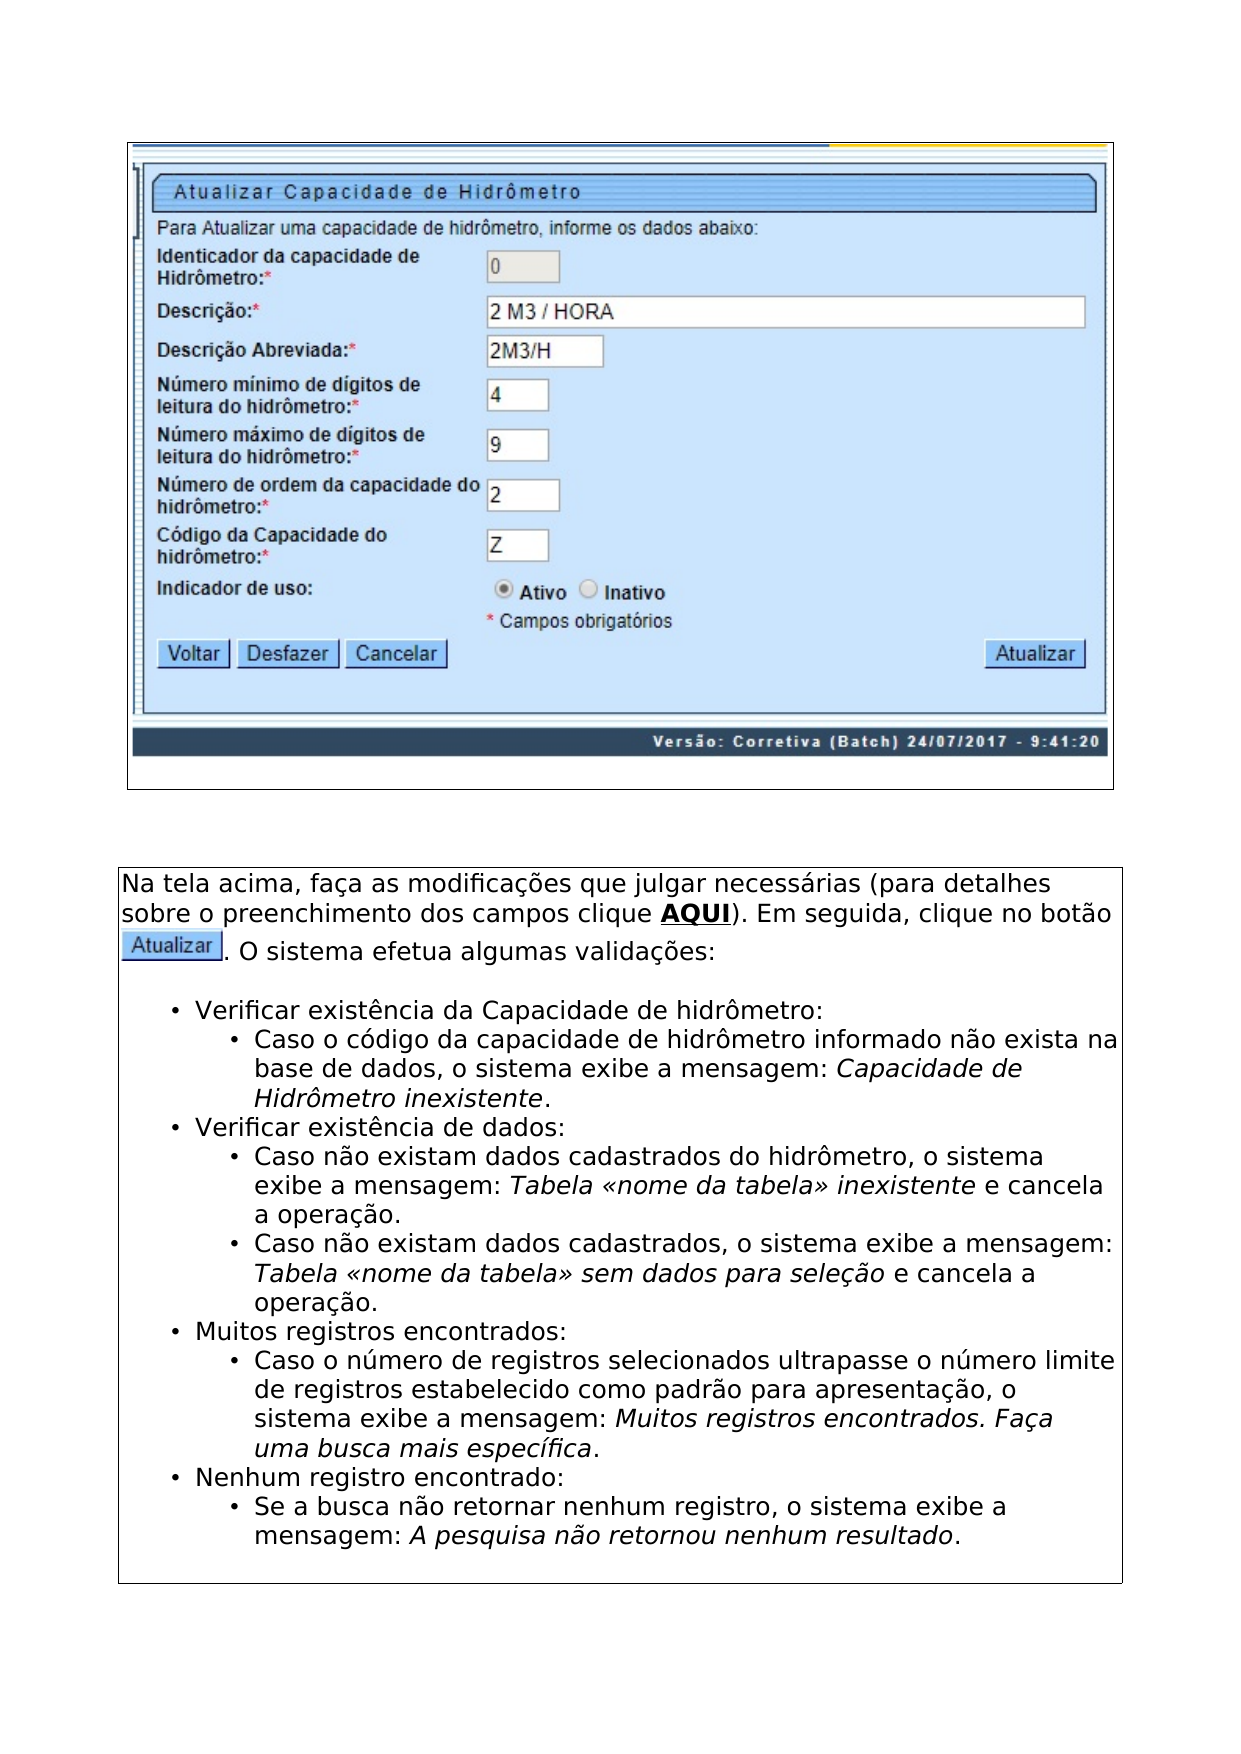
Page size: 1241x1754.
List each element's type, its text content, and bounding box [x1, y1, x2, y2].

picture [121, 928, 223, 961]
picture [132, 144, 1108, 758]
table_header Na tela acima, faça as modificações que julgar necessárias (para detalhes sobre o preenchimento dos campos clique AQUI). Em seguida, clique no botão . O sistema efetua algumas validações: Verificar existência da Capacidade de hidrômetro: Caso o código da capacidade de hidrômetro informado não exista na base de dados, o sistema exibe a mensagem: Capacidade de Hidrômetro inexistente. Verificar existência de dados: Caso não existam dados cadastrados do hidrômetro, o sistema exibe a mensagem: Tabela «nome da tabela» inexistente e cancela a operação. Caso não existam dados cadastrados, o sistema exibe a mensagem: Tabela «nome da tabela» sem dados para seleção e cancela a operação. Muitos registros encontrados: Caso o número de registros selecionados ultrapasse o número limite de registros estabelecido como padrão para apresentação, o sistema exibe a mensagem: Muitos registros encontrados. Faça uma busca mais específica. Nenhum registro encontrado: Se a busca não retornar nenhum registro, o sistema exibe a mensagem: A pesquisa não retornou nenhum resultado. [119, 868, 1122, 1583]
table_header [128, 143, 1113, 789]
